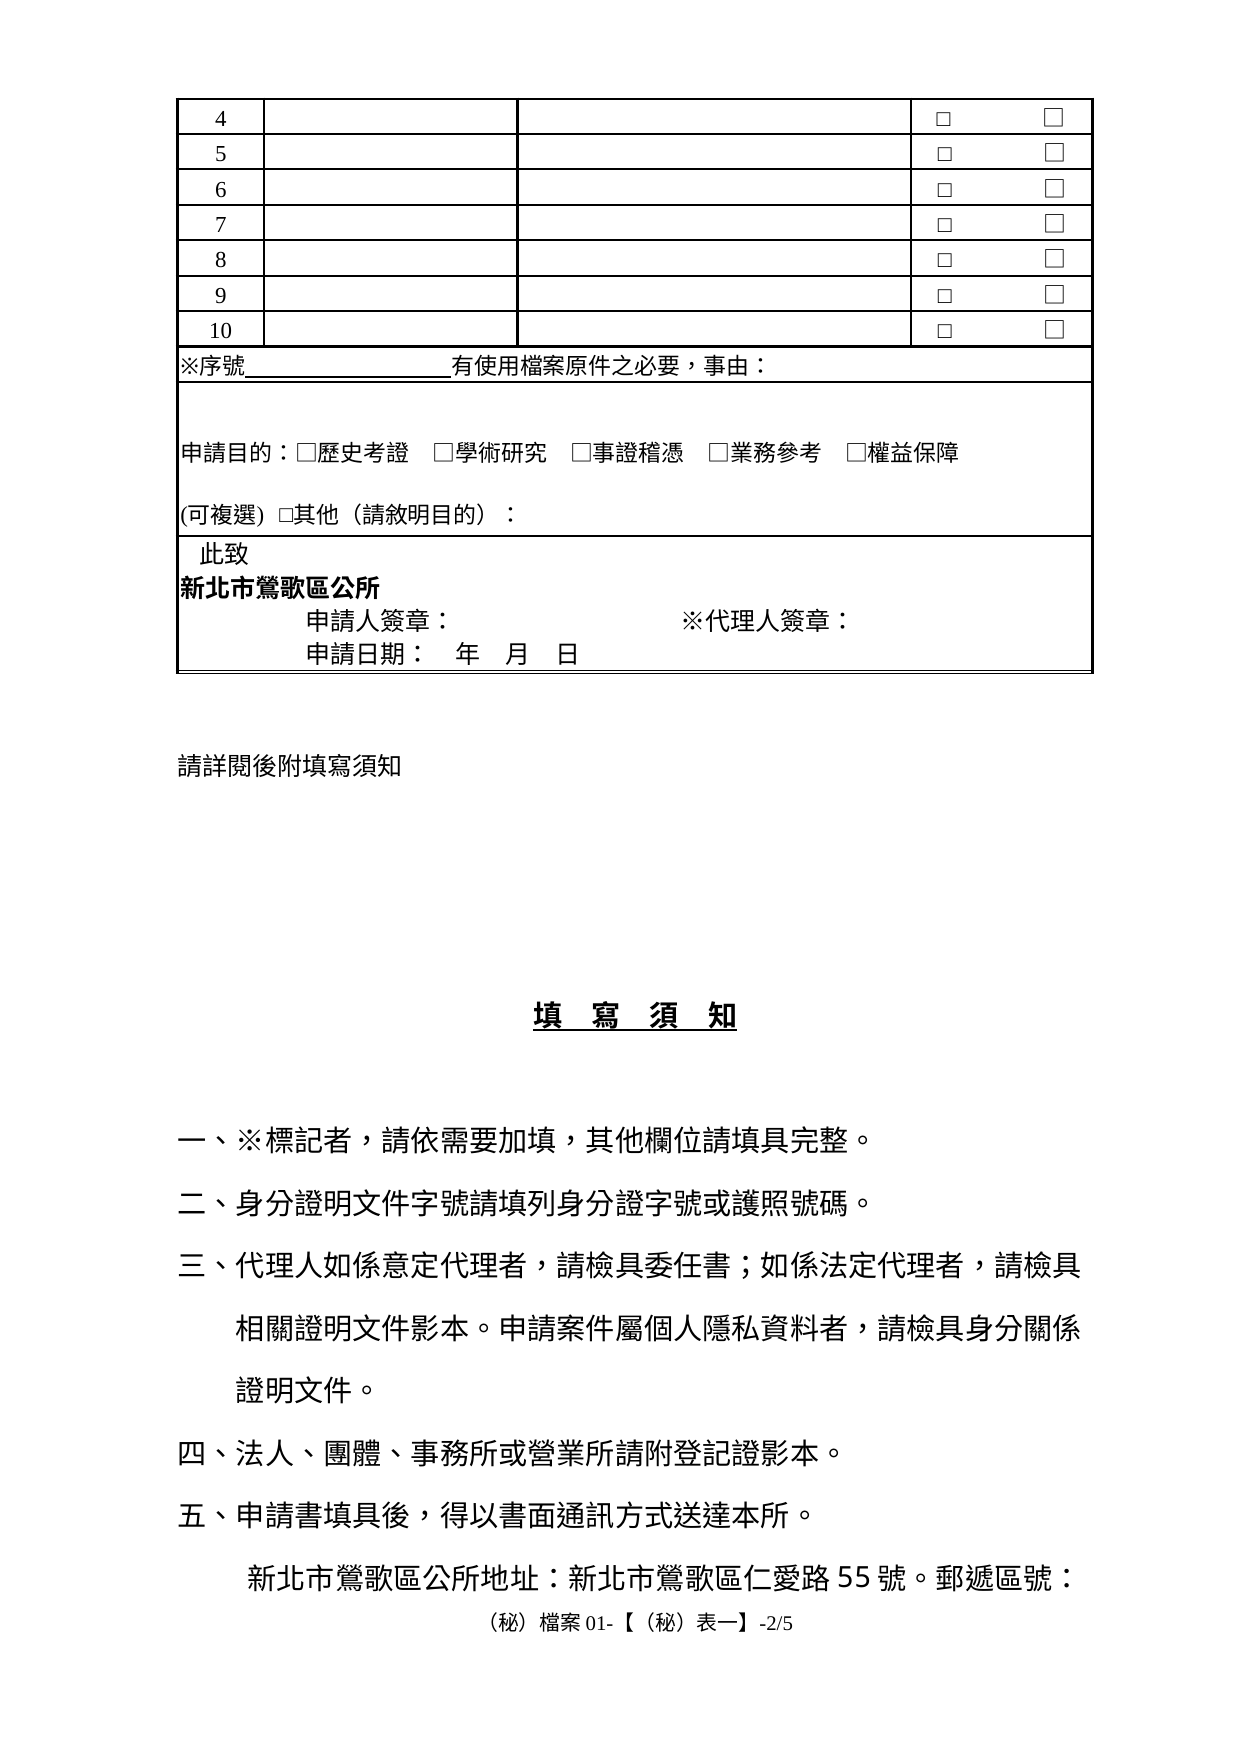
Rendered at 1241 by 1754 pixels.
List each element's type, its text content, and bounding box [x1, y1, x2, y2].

table_cell [519, 170, 910, 204]
table_cell □ □ [912, 170, 1091, 204]
table_cell [265, 100, 516, 133]
table_cell [265, 135, 516, 168]
table_cell [519, 206, 910, 239]
table_cell [519, 100, 910, 133]
text 請詳閱後附填寫須知 [177, 722, 1092, 785]
table_cell □ □ [912, 277, 1091, 310]
text 一、※標記者，請依需要加填，其他欄位請填具完整。 [177, 1097, 1092, 1160]
table_cell 8 [179, 241, 263, 274]
table_cell □ □ [912, 241, 1091, 274]
text 二、身分證明文件字號請填列身分證字號或護照號碼。 [177, 1160, 1092, 1222]
table_cell □ □ [912, 206, 1091, 239]
table_cell [265, 312, 516, 345]
text 新北市鶯歌區公所地址：新北市鶯歌區仁愛路55號。郵遞區號： [177, 1535, 1092, 1597]
table_cell [519, 135, 910, 168]
table_cell ※序號 有使用檔案原件之必要，事由： [179, 348, 1091, 381]
table_cell [265, 206, 516, 239]
table_cell 9 [179, 277, 263, 310]
table_cell 申請目的：□歷史考證 □學術研究 □事證稽憑 □業務參考 □權益保障 (可複選) □其他（請敘明目的）： [179, 383, 1091, 535]
table_cell 4 [179, 100, 263, 133]
text 四、法人、團體、事務所或營業所請附登記證影本。 [177, 1410, 1092, 1472]
table_cell [265, 277, 516, 310]
text 三、代理人如係意定代理者，請檢具委任書；如係法定代理者，請檢具相關證明文件影本。申請案件屬個人隱私資料者，請檢具身分關係證明文件。 [177, 1222, 1092, 1410]
table_cell 6 [179, 170, 263, 204]
table_cell □ □ [912, 312, 1091, 345]
table_cell [265, 170, 516, 204]
table_cell 5 [179, 135, 263, 168]
text 五、申請書填具後，得以書面通訊方式送達本所。 [177, 1472, 1092, 1535]
table_cell [519, 277, 910, 310]
table_cell 此致 新北市鶯歌區公所 申請人簽章： ※代理人簽章： 申請日期： 年 月 日 [179, 537, 1091, 670]
text 填 寫 須 知 [177, 972, 1092, 1035]
table_cell 10 [179, 312, 263, 345]
table_cell 7 [179, 206, 263, 239]
table_cell [265, 241, 516, 274]
table_cell [519, 241, 910, 274]
table_cell [519, 312, 910, 345]
table_cell □ □ [912, 135, 1091, 168]
table_cell □ □ [912, 100, 1091, 133]
